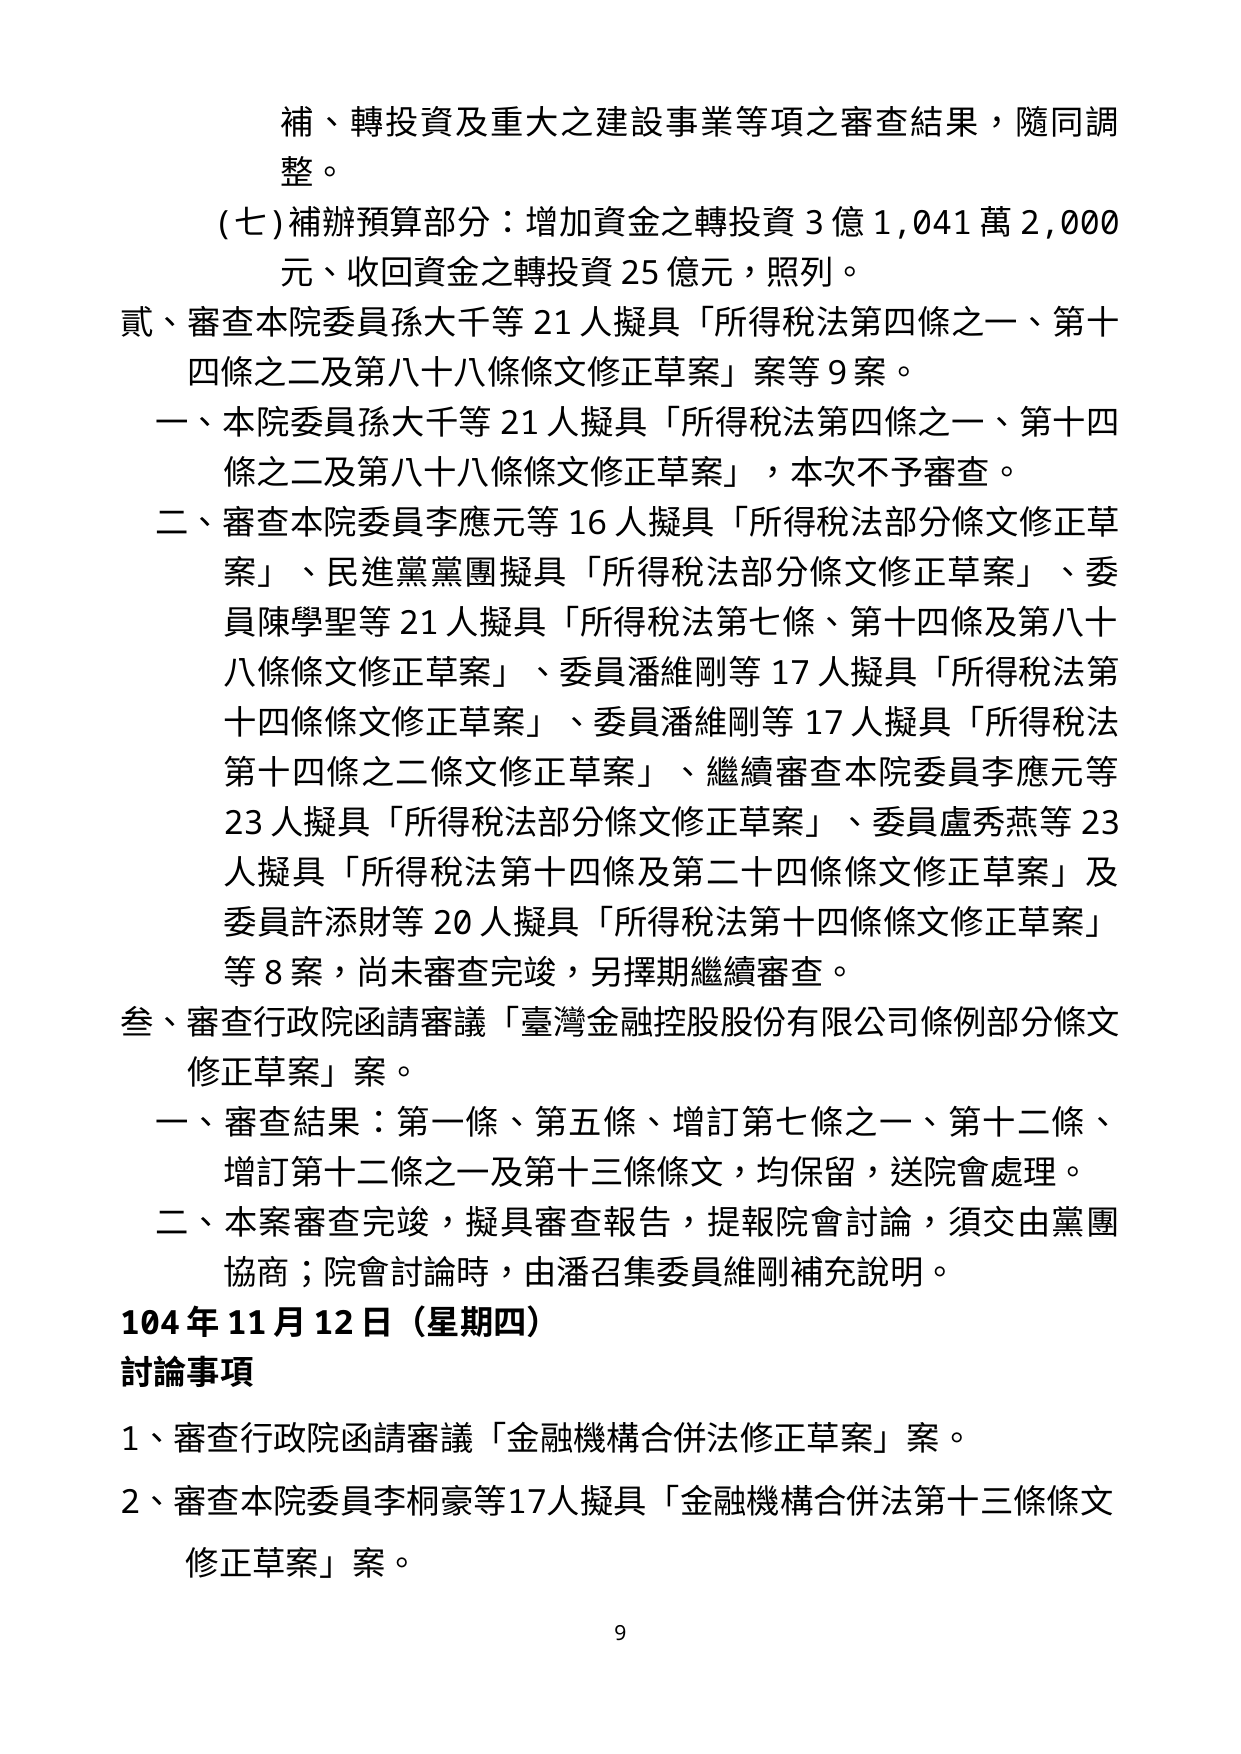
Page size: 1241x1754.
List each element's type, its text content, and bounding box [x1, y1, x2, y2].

text 討論事項 [120, 1344, 1120, 1394]
text 補、轉投資及重大之建設事業等項之審查結果，隨同調整。 [213, 94, 1120, 194]
text 二、審查本院委員李應元等16人擬具「所得稅法部分條文修正草案」、民進黨黨團擬具「所得稅法部分條文修正草案」、委員陳學聖等21人擬具「所得稅法第七條、第十四條及第八十八條條文修正草案」、委員潘維剛等17人擬具「所得稅法第十四條條文修正草案」、委員潘維剛等17人擬具「所得稅法第十四條之二條文修正草案」、繼續審查本院委員李應元等23人擬具「所得稅法部分條文修正草案」、委員盧秀燕等23人擬具「所得稅法第十四條及第二十四條條文修正草案」及委員許添財等20人擬具「所得稅法第十四條條文修正草案」等8案，尚未審查完竣，另擇期繼續審查。 [155, 494, 1120, 994]
text 一、審查結果：第一條、第五條、增訂第七條之一、第十二條、增訂第十二條之一及第十三條條文，均保留，送院會處理。 [155, 1094, 1120, 1194]
text 一、本院委員孫大千等21人擬具「所得稅法第四條之一、第十四條之二及第八十八條條文修正草案」，本次不予審查。 [155, 394, 1120, 494]
text 二、本案審查完竣，擬具審查報告，提報院會討論，須交由黨團協商；院會討論時，由潘召集委員維剛補充說明。 [155, 1194, 1120, 1294]
text (七)補辦預算部分：增加資金之轉投資3億1,041萬2,000元、收回資金之轉投資25億元，照列。 [213, 194, 1120, 294]
text 貳、審查本院委員孫大千等21人擬具「所得稅法第四條之一、第十四條之二及第八十八條條文修正草案」案等9案。 [120, 294, 1120, 394]
text 叁、審查行政院函請審議「臺灣金融控股股份有限公司條例部分條文修正草案」案。 [120, 994, 1120, 1094]
text 104年11月12日（星期四） [120, 1294, 1120, 1344]
list 審查行政院函請審議「金融機構合併法修正草案」案。 [120, 1394, 1120, 1457]
list 審查本院委員李桐豪等17人擬具「金融機構合併法第十三條條文修正草案」案。 [120, 1457, 1120, 1582]
